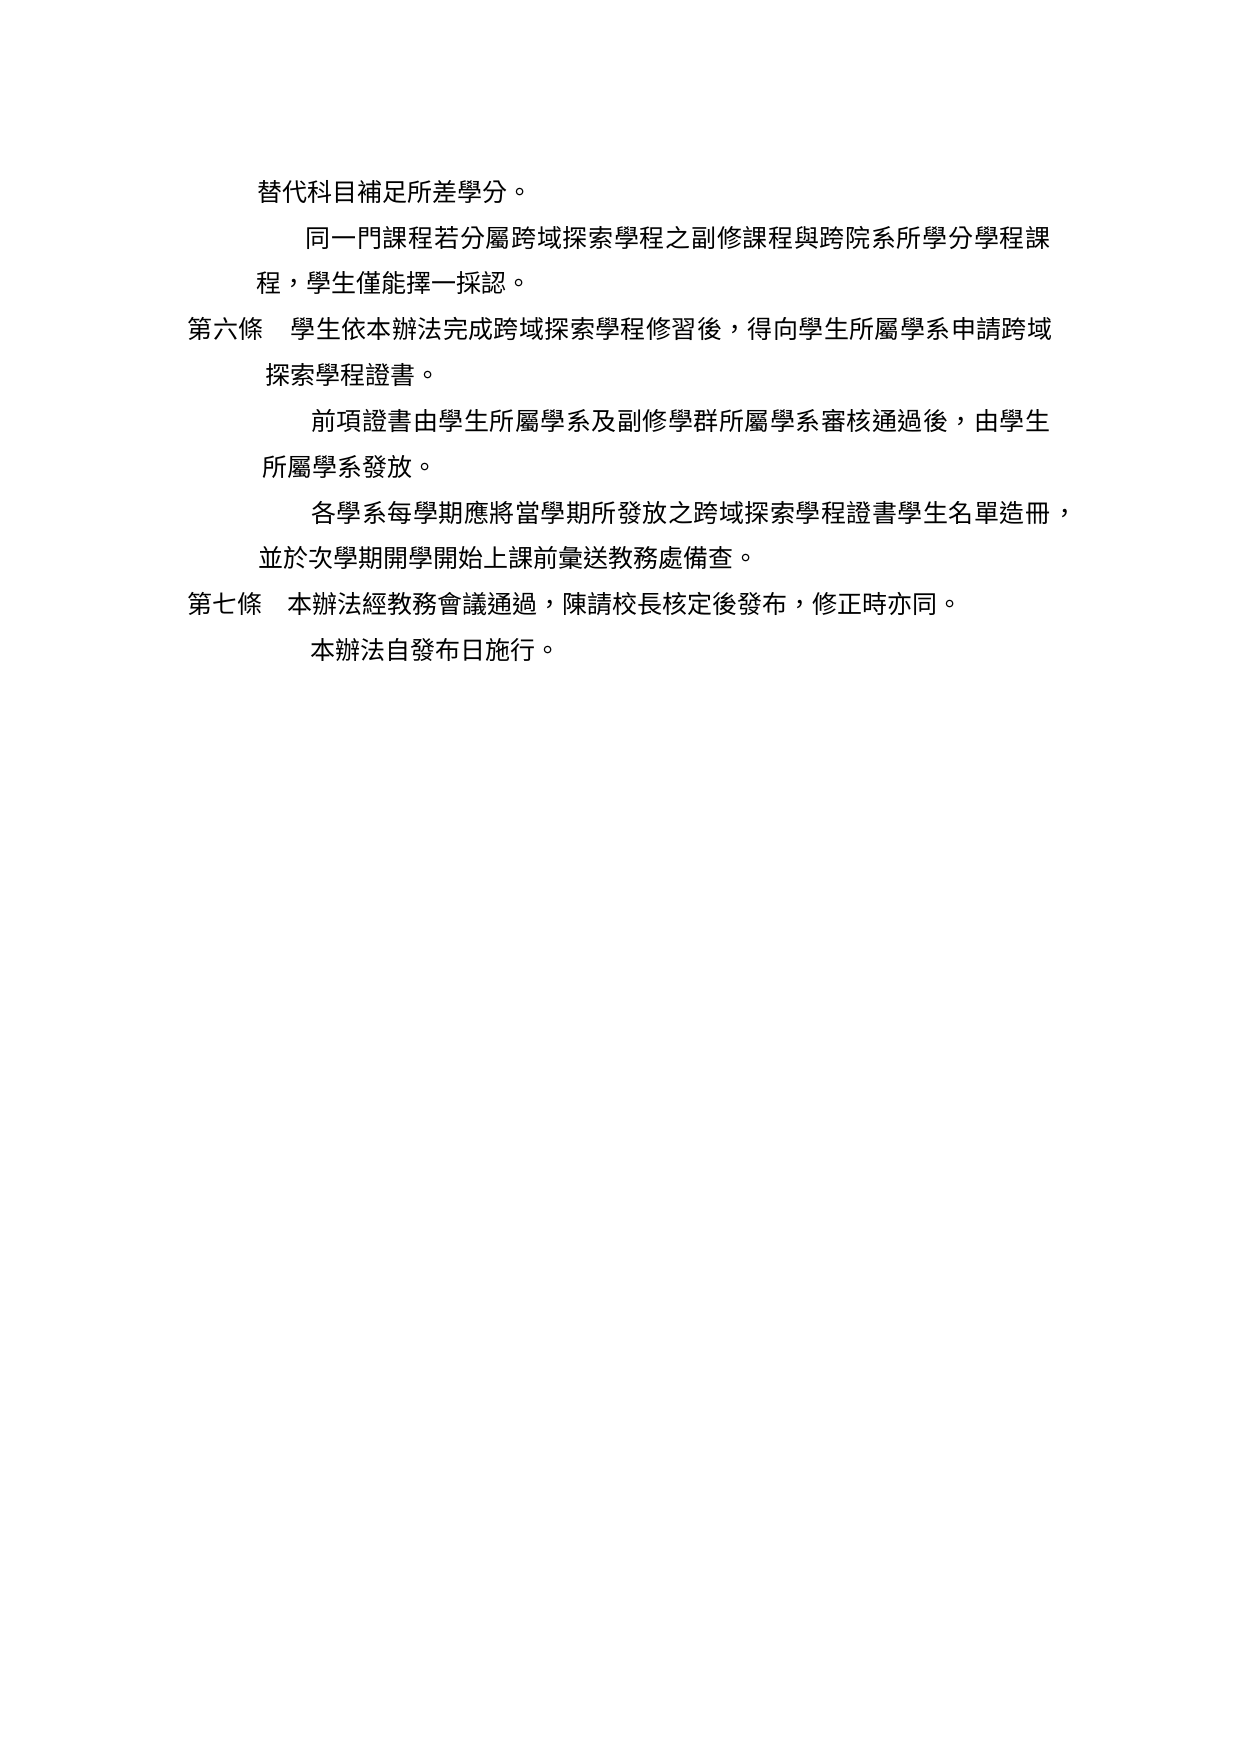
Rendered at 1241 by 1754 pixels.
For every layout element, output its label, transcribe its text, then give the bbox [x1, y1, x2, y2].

text 前項證書由學生所屬學系及副修學群所屬學系審核通過後，由學生所屬學系發放。 [262, 394, 1053, 485]
text 本辦法自發布日施行。 [310, 623, 1053, 669]
text 各學系每學期應將當學期所發放之跨域探索學程證書學生名單造冊，並於次學期開學開始上課前彙送教務處備查。 [259, 485, 1053, 577]
text 同一門課程若分屬跨域探索學程之副修課程與跨院系所學分學程課程，學生僅能擇一採認。 [256, 210, 1053, 302]
text 替代科目補足所差學分。 [257, 164, 1053, 210]
text 第六條 學生依本辦法完成跨域探索學程修習後，得向學生所屬學系申請跨域探索學程證書。 [187, 302, 1053, 394]
text 第七條 本辦法經教務會議通過，陳請校長核定後發布，修正時亦同。 [187, 577, 1053, 623]
